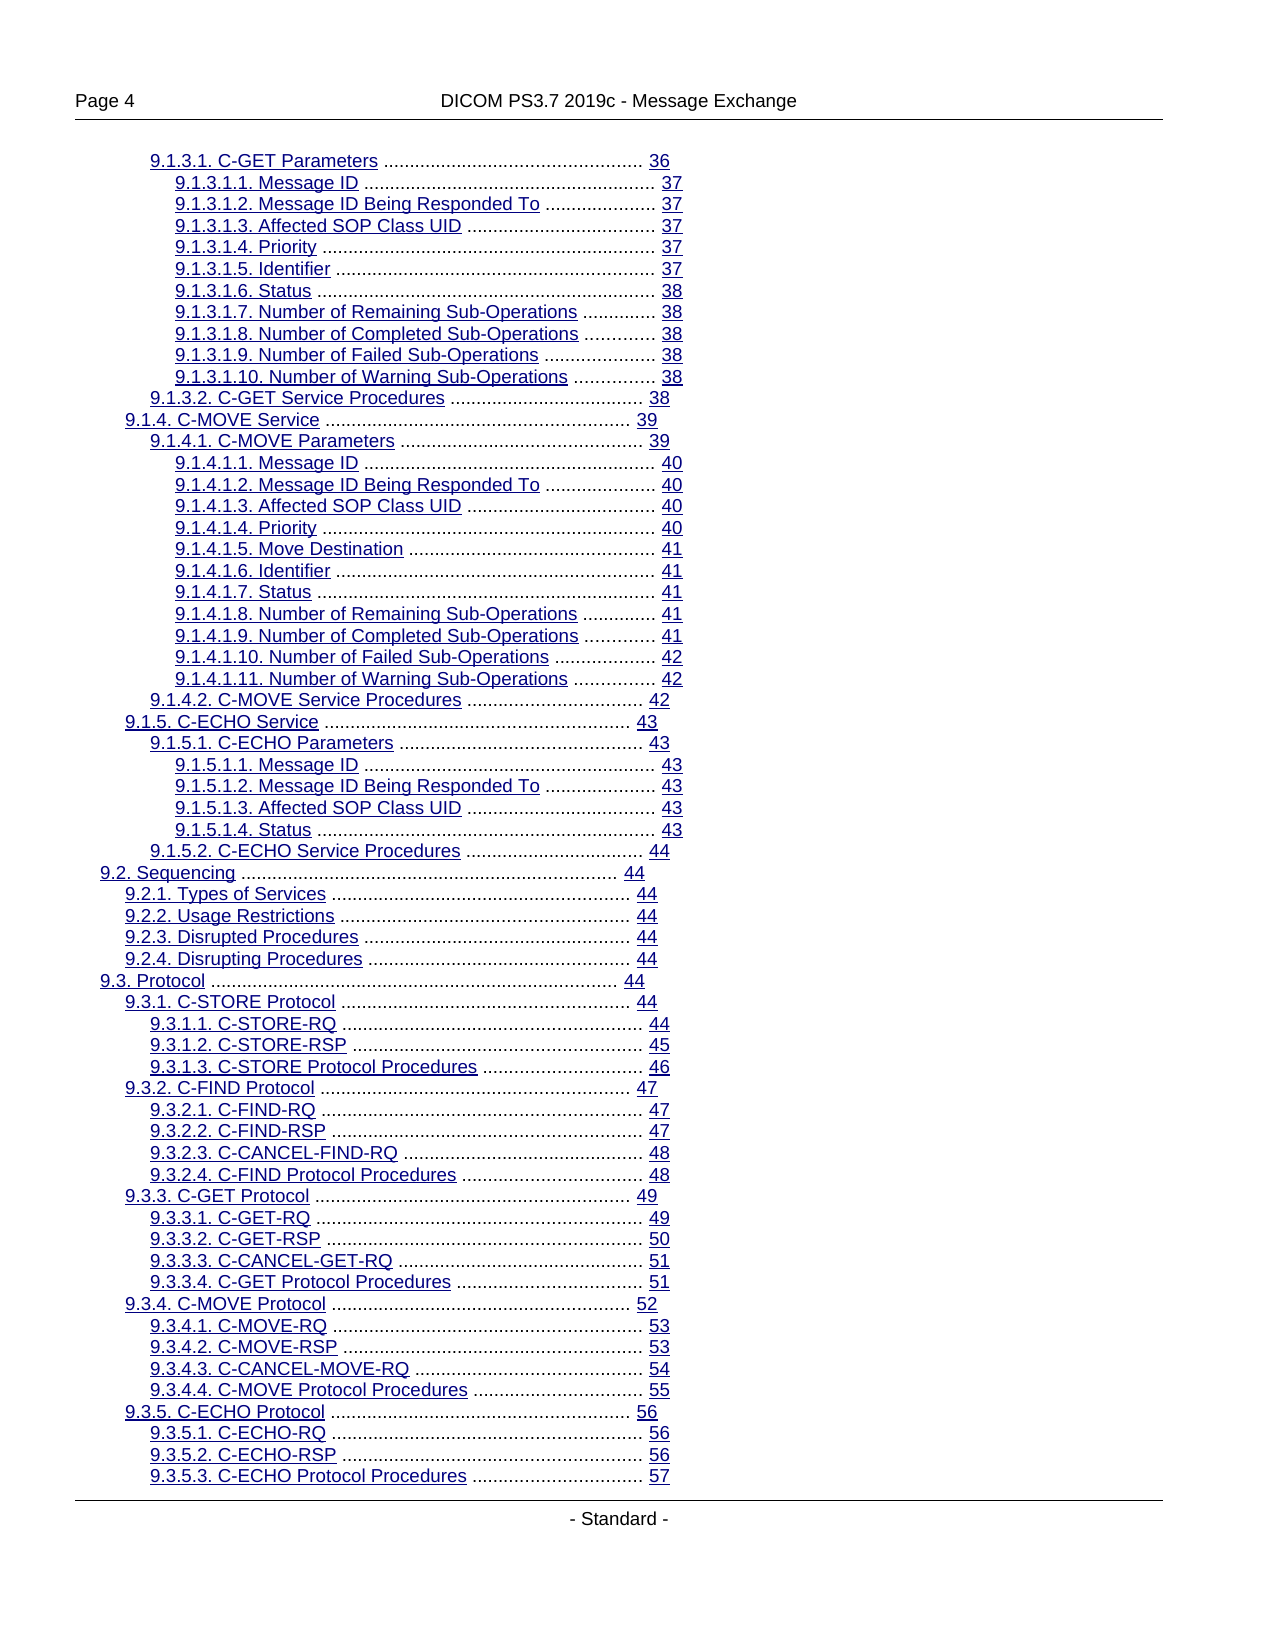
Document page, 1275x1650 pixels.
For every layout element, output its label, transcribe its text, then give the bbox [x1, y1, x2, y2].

text 9.3.1. C-STORE Protocol 0 [125, 991, 1137, 1012]
text 9.2.1. Types of Services 0 [125, 883, 1137, 905]
text 9.1.4.1. C-MOVE Parameters 0 [150, 430, 1137, 452]
text 9.3.2. C-FIND Protocol 0 [125, 1077, 1137, 1099]
text 9.3.5.3. C-ECHO Protocol Procedures 0 [150, 1465, 1137, 1487]
text 9.3.1.1. C-STORE-RQ 0 [150, 1012, 1137, 1034]
text 9.1.3.1.1. Message ID 0 [175, 172, 1137, 193]
text 9.1.5.1.4. Status 0 [175, 818, 1137, 840]
text 9.1.4.1.2. Message ID Being Responded To 0 [175, 473, 1137, 495]
text 9.1.3.1. C-GET Parameters 0 [150, 150, 1137, 172]
text 9.1.3.1.2. Message ID Being Responded To 0 [175, 193, 1137, 215]
text 9.3.3.1. C-GET-RQ 0 [150, 1207, 1137, 1228]
text 9.1.4.1.6. Identifier 0 [175, 560, 1137, 581]
text 9.3.2.4. C-FIND Protocol Procedures 0 [150, 1163, 1137, 1185]
text 9.3.3. C-GET Protocol 0 [125, 1185, 1137, 1207]
text 9.1.5.1.2. Message ID Being Responded To 0 [175, 775, 1137, 797]
text 9.1.4.1.10. Number of Failed Sub-Operations 0 [175, 646, 1137, 667]
text 9.3.2.1. C-FIND-RQ 0 [150, 1099, 1137, 1120]
text 9.3.1.3. C-STORE Protocol Procedures 0 [150, 1056, 1137, 1077]
text 9.3.1.2. C-STORE-RSP 0 [150, 1034, 1137, 1056]
text 9.1.4.1.5. Move Destination 0 [175, 538, 1137, 560]
text 9.1.3.1.8. Number of Completed Sub-Operations 0 [175, 322, 1137, 344]
text 9.3. Protocol 0 [100, 969, 1137, 991]
text 9.1.4.2. C-MOVE Service Procedures 0 [150, 689, 1137, 711]
text 9.1.5.1.3. Affected SOP Class UID 0 [175, 797, 1137, 818]
text 9.3.3.3. C-CANCEL-GET-RQ 0 [150, 1250, 1137, 1271]
text 9.3.5. C-ECHO Protocol 0 [125, 1401, 1137, 1422]
text 9.1.4.1.3. Affected SOP Class UID 0 [175, 495, 1137, 517]
text 9.2. Sequencing 0 [100, 862, 1137, 883]
text 9.2.2. Usage Restrictions 0 [125, 905, 1137, 926]
text 9.1.4.1.8. Number of Remaining Sub-Operations 0 [175, 603, 1137, 624]
text 9.1.4.1.11. Number of Warning Sub-Operations 0 [175, 667, 1137, 689]
text 9.1.3.1.6. Status 0 [175, 279, 1137, 301]
text 9.3.5.1. C-ECHO-RQ 0 [150, 1422, 1137, 1444]
text 9.1.4.1.7. Status 0 [175, 581, 1137, 603]
text 9.2.3. Disrupted Procedures 0 [125, 926, 1137, 948]
text 9.3.4.2. C-MOVE-RSP 0 [150, 1336, 1137, 1357]
text 9.3.4.3. C-CANCEL-MOVE-RQ 0 [150, 1357, 1137, 1379]
text 9.1.4.1.9. Number of Completed Sub-Operations 0 [175, 624, 1137, 646]
text 9.1.3.1.5. Identifier 0 [175, 258, 1137, 279]
text 9.3.2.3. C-CANCEL-FIND-RQ 0 [150, 1142, 1137, 1163]
text 9.3.2.2. C-FIND-RSP 0 [150, 1120, 1137, 1142]
text 9.1.3.1.7. Number of Remaining Sub-Operations 0 [175, 301, 1137, 322]
text 9.1.4.1.1. Message ID 0 [175, 452, 1137, 473]
text 9.3.4.1. C-MOVE-RQ 0 [150, 1314, 1137, 1336]
text 9.1.5. C-ECHO Service 0 [125, 711, 1137, 732]
text 9.3.4.4. C-MOVE Protocol Procedures 0 [150, 1379, 1137, 1401]
text 9.3.3.2. C-GET-RSP 0 [150, 1228, 1137, 1250]
text 9.2.4. Disrupting Procedures 0 [125, 948, 1137, 969]
text 9.1.4. C-MOVE Service 0 [125, 409, 1137, 430]
text 9.1.3.1.4. Priority 0 [175, 236, 1137, 258]
text 9.3.4. C-MOVE Protocol 0 [125, 1293, 1137, 1314]
text 9.1.3.1.10. Number of Warning Sub-Operations 0 [175, 366, 1137, 387]
text 9.1.4.1.4. Priority 0 [175, 517, 1137, 538]
text 9.1.3.1.3. Affected SOP Class UID 0 [175, 215, 1137, 236]
text 9.3.5.2. C-ECHO-RSP 0 [150, 1444, 1137, 1465]
text 9.1.3.2. C-GET Service Procedures 0 [150, 387, 1137, 409]
text 9.1.5.1. C-ECHO Parameters 0 [150, 732, 1137, 754]
text 9.1.5.2. C-ECHO Service Procedures 0 [150, 840, 1137, 862]
text 9.3.3.4. C-GET Protocol Procedures 0 [150, 1271, 1137, 1293]
text 9.1.3.1.9. Number of Failed Sub-Operations 0 [175, 344, 1137, 366]
text 9.1.5.1.1. Message ID 0 [175, 754, 1137, 775]
